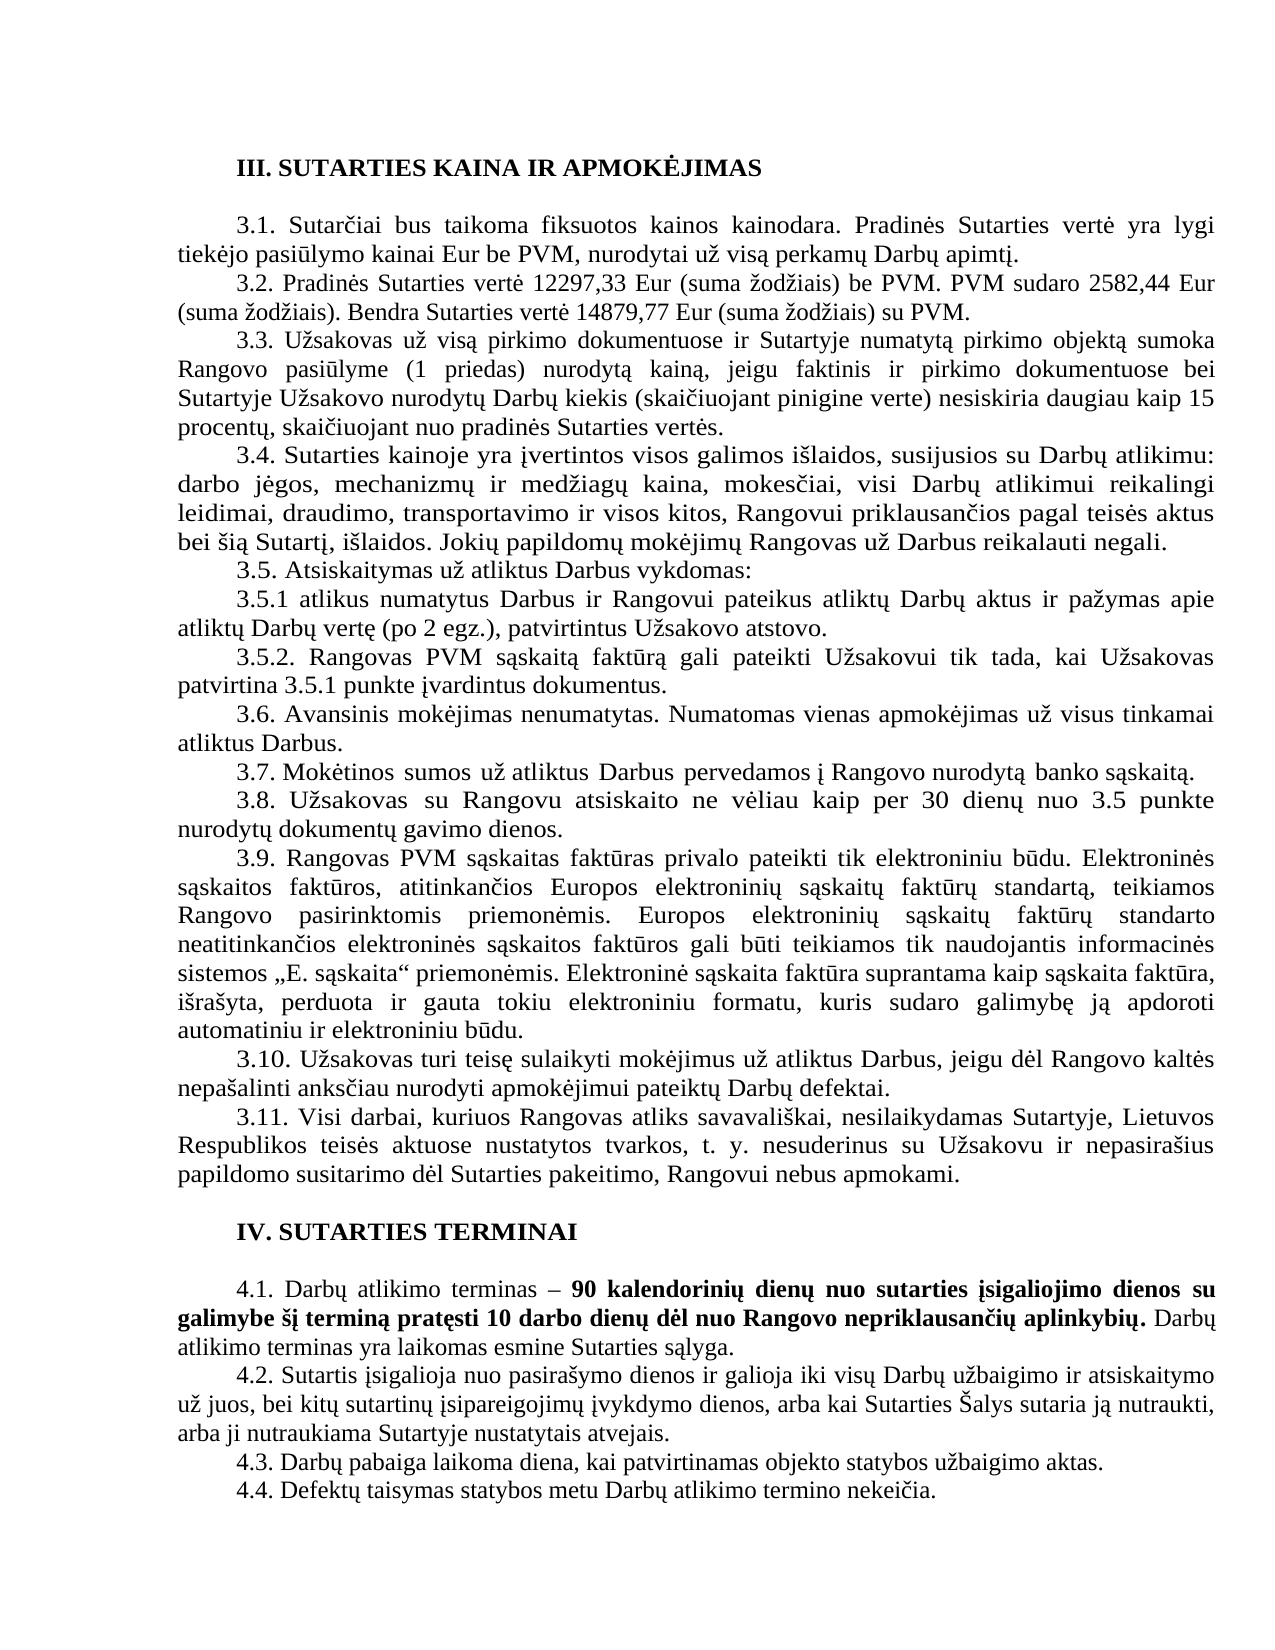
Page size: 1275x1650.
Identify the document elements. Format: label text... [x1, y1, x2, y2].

text III. SUTARTIES KAINA IR APMOKĖJIMAS [236, 153, 1216, 182]
text 3.11. Visi darbai, kuriuos Rangovas atliks savavališkai, nesilaikydamas Sutartyje, Lietuvos Respublikos teisės aktuose nustatytos tvarkos, t. y. nesuderinus su Užsakovu ir nepasirašius papildomo susitarimo dėl Sutarties pakeitimo, Rangovui nebus apmokami. [177, 1102, 1216, 1188]
text 3.5. Atsiskaitymas už atliktus Darbus vykdomas: [177, 555, 1216, 584]
text 3.9. Rangovas PVM sąskaitas faktūras privalo pateikti tik elektroniniu būdu. Elektroninės sąskaitos faktūros, atitinkančios Europos elektroninių sąskaitų faktūrų standartą, teikiamos Rangovo pasirinktomis priemonėmis. Europos elektroninių sąskaitų faktūrų standarto neatitinkančios elektroninės sąskaitos faktūros gali būti teikiamos tik naudojantis informacinės sistemos „E. sąskaita“ priemonėmis. Elektroninė sąskaita faktūra suprantama kaip sąskaita faktūra, išrašyta, perduota ir gauta tokiu elektroniniu formatu, kuris sudaro galimybę ją apdoroti automatiniu ir elektroniniu būdu. [177, 843, 1216, 1044]
text 4.3. Darbų pabaiga laikoma diena, kai patvirtinamas objekto statybos užbaigimo aktas. [177, 1447, 1216, 1475]
text 4.1. Darbų atlikimo terminas – 90 kalendorinių dienų nuo sutarties įsigaliojimo dienos su galimybe šį terminą pratęsti 10 darbo dienų dėl nuo Rangovo nepriklausančių aplinkybių. Darbų atlikimo terminas yra laikomas esmine Sutarties sąlyga. [177, 1274, 1216, 1360]
text 3.7. Mokėtinos sumos už atliktus Darbus pervedamos į Rangovo nurodytą banko sąskaitą. [177, 757, 1216, 785]
text 3.6. Avansinis mokėjimas nenumatytas. Numatomas vienas apmokėjimas už visus tinkamai atliktus Darbus. [177, 699, 1216, 757]
text 3.10. Užsakovas turi teisę sulaikyti mokėjimus už atliktus Darbus, jeigu dėl Rangovo kaltės nepašalinti anksčiau nurodyti apmokėjimui pateiktų Darbų defektai. [177, 1044, 1216, 1102]
text 3.5.1 atlikus numatytus Darbus ir Rangovui pateikus atliktų Darbų aktus ir pažymas apie atliktų Darbų vertę (po 2 egz.), patvirtintus Užsakovo atstovo. [177, 584, 1216, 642]
text 4.4. Defektų taisymas statybos metu Darbų atlikimo termino nekeičia. [177, 1475, 1216, 1504]
text 3.4. Sutarties kainoje yra įvertintos visos galimos išlaidos, susijusios su Darbų atlikimu: darbo jėgos, mechanizmų ir medžiagų kaina, mokesčiai, visi Darbų atlikimui reikalingi leidimai, draudimo, transportavimo ir visos kitos, Rangovui priklausančios pagal teisės aktus bei šią Sutartį, išlaidos. Jokių papildomų mokėjimų Rangovas už Darbus reikalauti negali. [177, 440, 1216, 555]
text 3.2. Pradinės Sutarties vertė 12297,33 Eur (suma žodžiais) be PVM. PVM sudaro 2582,44 Eur (suma žodžiais). Bendra Sutarties vertė 14879,77 Eur (suma žodžiais) su PVM. [177, 268, 1216, 325]
text IV. SUTARTIES TERMINAI [177, 1217, 1216, 1245]
text 3.1. Sutarčiai bus taikoma fiksuotos kainos kainodara. Pradinės Sutarties vertė yra lygi tiekėjo pasiūlymo kainai Eur be PVM, nurodytai už visą perkamų Darbų apimtį. [177, 210, 1216, 268]
text 3.5.2. Rangovas PVM sąskaitą faktūrą gali pateikti Užsakovui tik tada, kai Užsakovas patvirtina 3.5.1 punkte įvardintus dokumentus. [177, 642, 1216, 699]
text 4.2. Sutartis įsigalioja nuo pasirašymo dienos ir galioja iki visų Darbų užbaigimo ir atsiskaitymo už juos, bei kitų sutartinų įsipareigojimų įvykdymo dienos, arba kai Sutarties Šalys sutaria ją nutraukti, arba ji nutraukiama Sutartyje nustatytais atvejais. [177, 1360, 1216, 1447]
text 3.8. Užsakovas su Rangovu atsiskaito ne vėliau kaip per 30 dienų nuo 3.5 punkte nurodytų dokumentų gavimo dienos. [177, 785, 1216, 843]
text 3.3. Užsakovas už visą pirkimo dokumentuose ir Sutartyje numatytą pirkimo objektą sumoka Rangovo pasiūlyme (1 priedas) nurodytą kainą, jeigu faktinis ir pirkimo dokumentuose bei Sutartyje Užsakovo nurodytų Darbų kiekis (skaičiuojant pinigine verte) nesiskiria daugiau kaip 15 procentų, skaičiuojant nuo pradinės Sutarties vertės. [177, 325, 1216, 440]
